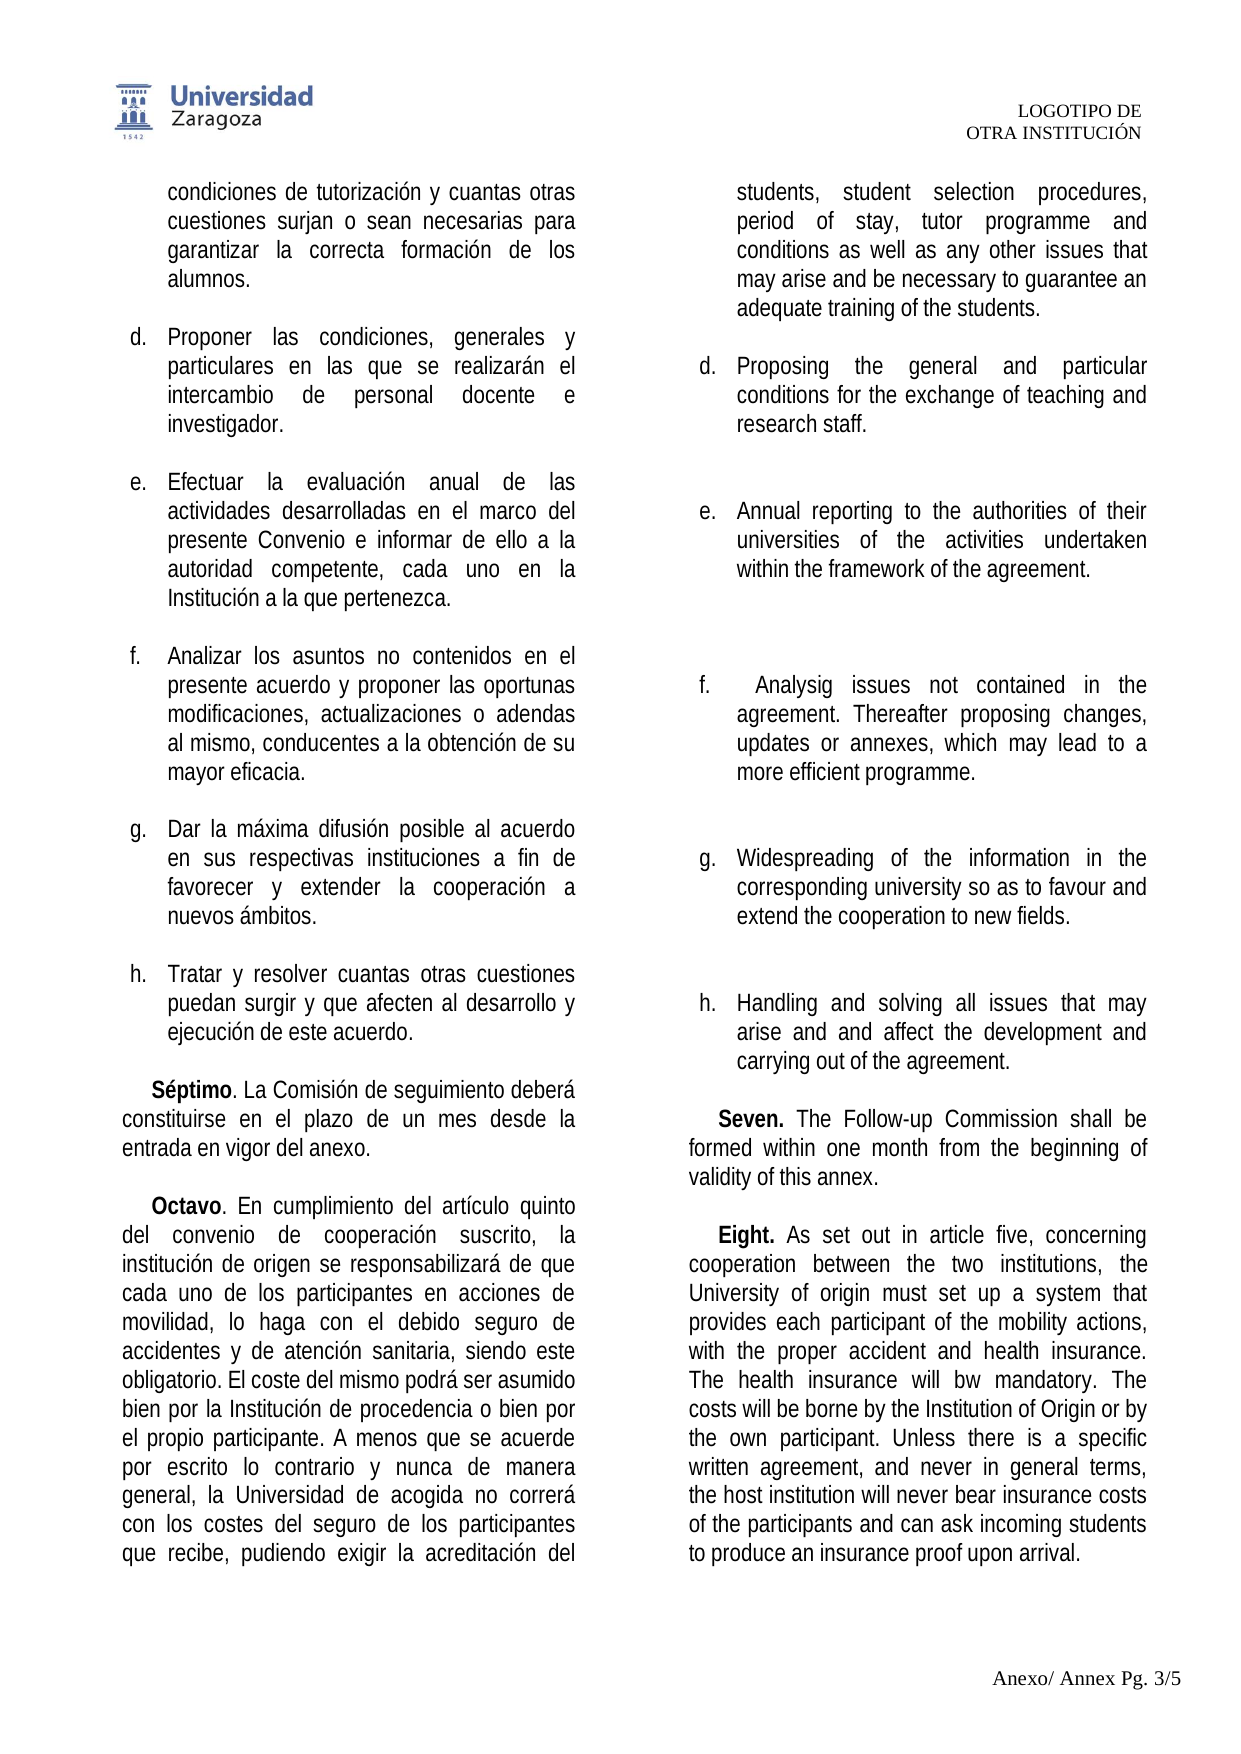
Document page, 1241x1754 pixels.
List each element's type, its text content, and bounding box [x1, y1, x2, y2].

table_header [589, 177, 652, 1567]
picture [100, 76, 326, 147]
table_header students, student selection procedures, period of stay, tutor programme and conditions as well as any other issues that may arise and be necessary to guarantee an adequate training of the students. Proposing the general and particular conditions for the exchange of teaching and research staff. Annual reporting to the authorities of their universities of the activities undertaken within the framework of the agreement. Analysig issues not contained in the agreement. Thereafter proposing changes, updates or annexes, which may lead to a more efficient programme. Widespreading of the information in the corresponding university so as to favour and extend the cooperation to new fields. Handling and solving all issues that may arise and and affect the development and carrying out of the agreement. Seven. The Follow-up Commission shall be formed within one month from the beginning of validity of this annex. Eight. As set out in article five, concerning cooperation between the two institutions, the University of origin must set up a system that provides each participant of the mobility actions, with the proper accident and health insurance. The health insurance will bw mandatory. The costs will be borne by the Institution of Origin or by the own participant. Unless there is a specific written agreement, and never in general terms, the host institution will never bear insurance costs of the participants and can ask incoming students to produce an insurance proof upon arrival. [652, 177, 1155, 1567]
table_header condiciones de tutorización y cuantas otras cuestiones surjan o sean necesarias para garantizar la correcta formación de los alumnos. Proponer las condiciones, generales y particulares en las que se realizarán el intercambio de personal docente e investigador. Efectuar la evaluación anual de las actividades desarrolladas en el marco del presente Convenio e informar de ello a la autoridad competente, cada uno en la Institución a la que pertenezca. Analizar los asuntos no contenidos en el presente acuerdo y proponer las oportunas modificaciones, actualizaciones o adendas al mismo, conducentes a la obtención de su mayor eficacia. Dar la máxima difusión posible al acuerdo en sus respectivas instituciones a fin de favorecer y extender la cooperación a nuevos ámbitos. Tratar y resolver cuantas otras cuestiones puedan surgir y que afecten al desarrollo y ejecución de este acuerdo. Séptimo. La Comisión de seguimiento deberá constituirse en el plazo de un mes desde la entrada en vigor del anexo. Octavo. En cumplimiento del artículo quinto del convenio de cooperación suscrito, la institución de origen se responsabilizará de que cada uno de los participantes en acciones de movilidad, lo haga con el debido seguro de accidentes y de atención sanitaria, siendo este obligatorio. El coste del mismo podrá ser asumido bien por la Institución de procedencia o bien por el propio participante. A menos que se acuerde por escrito lo contrario y nunca de manera general, la Universidad de acogida no correrá con los costes del seguro de los participantes que recibe, pudiendo exigir la acreditación del [85, 177, 588, 1567]
